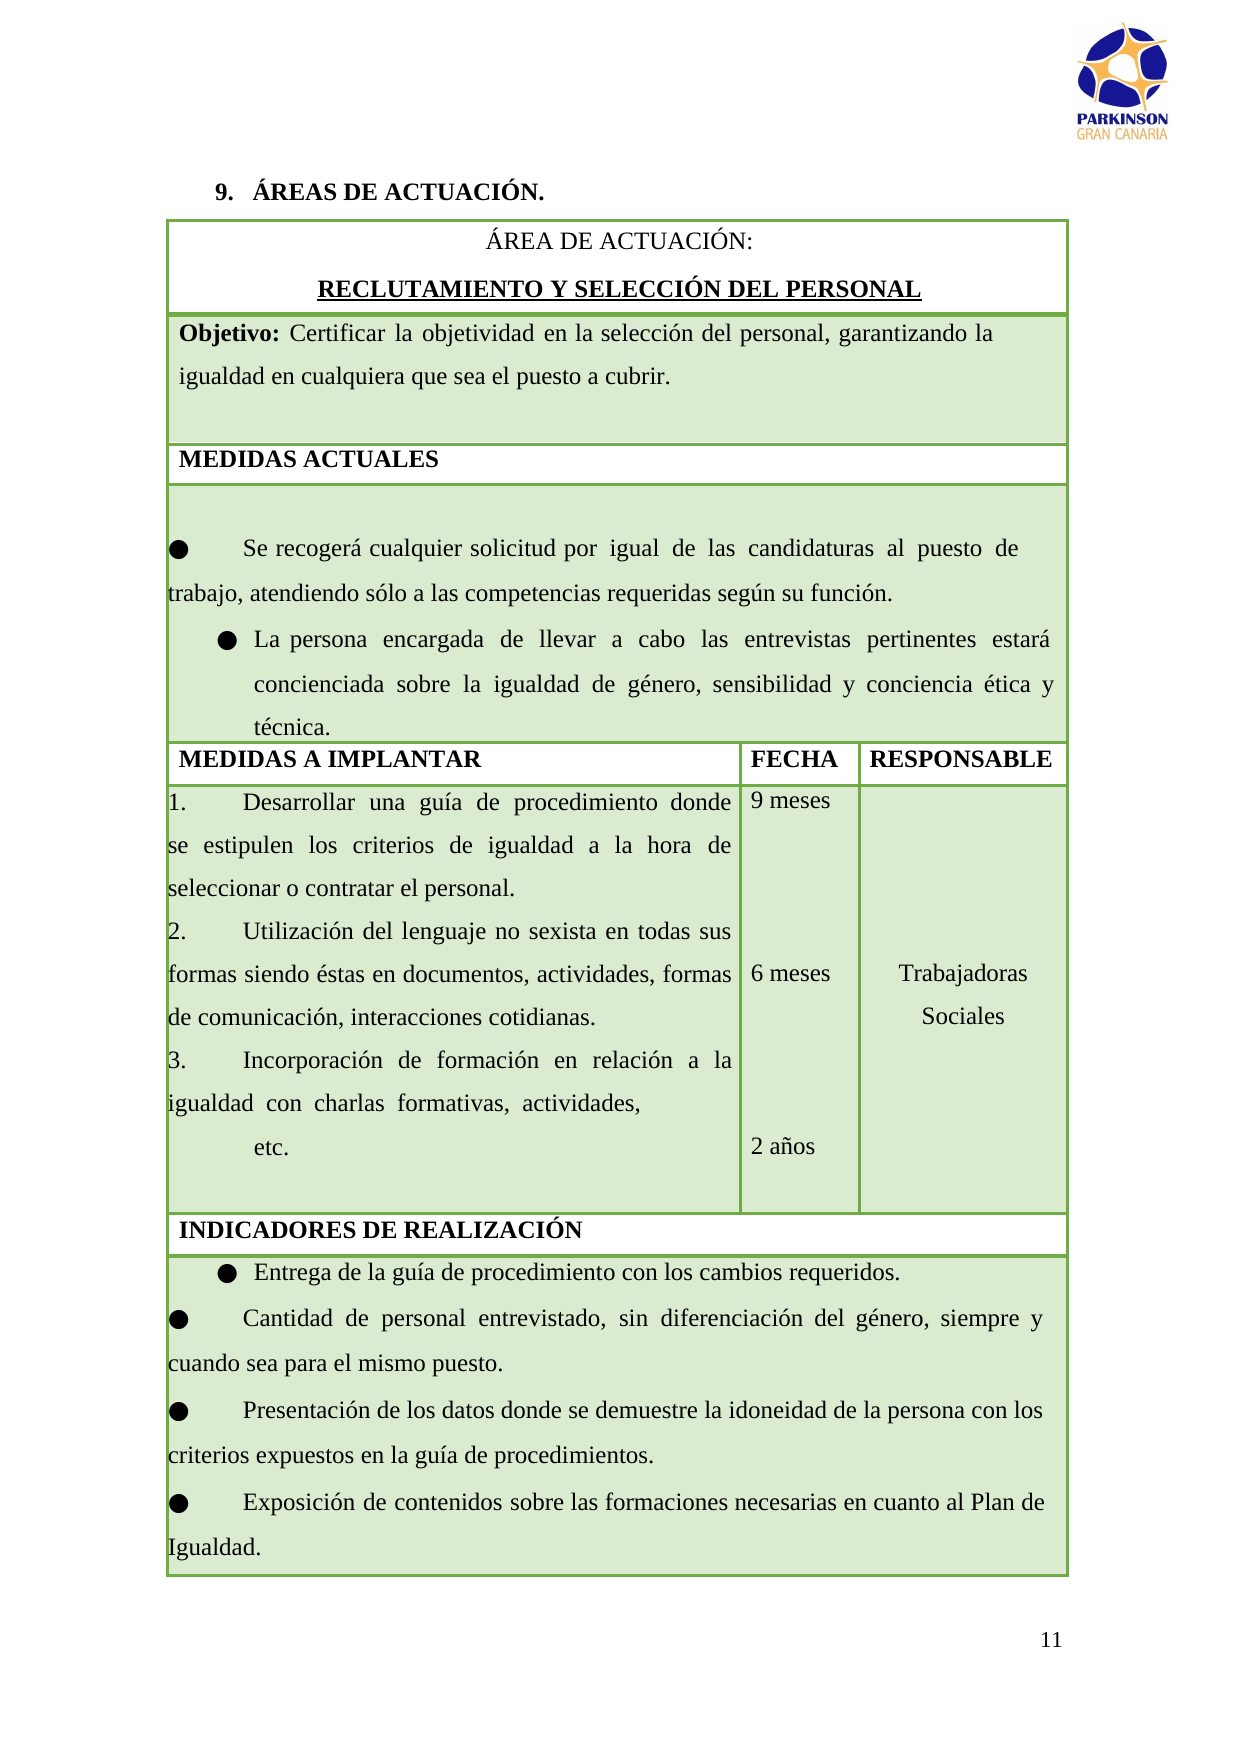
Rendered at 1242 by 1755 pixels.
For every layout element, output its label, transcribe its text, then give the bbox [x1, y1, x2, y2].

table_cell FECHA [742, 744, 858, 783]
table_cell MEDIDAS A IMPLANTAR [169, 744, 739, 783]
table_cell Entrega de la guía de procedimiento con los cambios requeridos. Cantidad de personal entrevistado, sin diferenciación del género, siempre y cuando sea para el mismo puesto. Presentación de los datos donde se demuestre la idoneidad de la persona con los criterios expuestos en la guía de procedimientos. Exposición de contenidos sobre las formaciones necesarias en cuanto al Plan de Igualdad. [169, 1258, 1066, 1574]
table_header ÁREA DE ACTUACIÓN: RECLUTAMIENTO Y SELECCIÓN DEL PERSONAL [169, 222, 1066, 312]
table_cell RESPONSABLE [861, 744, 1066, 783]
table_cell INDICADORES DE REALIZACIÓN [169, 1215, 1066, 1254]
table_cell MEDIDAS ACTUALES [169, 446, 1066, 483]
table_cell Trabajadoras Sociales [861, 787, 1066, 1212]
table_cell Desarrollar una guía de procedimiento donde se estipulen los criterios de igualdad a la hora de seleccionar o contratar el personal. Utilización del lenguaje no sexista en todas sus formas siendo éstas en documentos, actividades, formas de comunicación, interacciones cotidianas. Incorporación de formación en relación a la igualdad con charlas formativas, actividades, etc. [169, 787, 739, 1212]
table_cell 9 meses 6 meses 2 años [742, 787, 858, 1212]
table_cell Objetivo: Certificar la objetividad en la selección del personal, garantizando la igualdad en cualquiera que sea el puesto a cubrir. [169, 317, 1066, 442]
table_cell Se recogerá cualquier solicitud por igual de las candidaturas al puesto de trabajo, atendiendo sólo a las competencias requeridas según su función. La persona encargada de llevar a cabo las entrevistas pertinentes estará concienciada sobre la igualdad de género, sensibilidad y conciencia ética y técnica. [169, 486, 1066, 741]
list ÁREAS DE ACTUACIÓN. [215, 177, 1137, 206]
